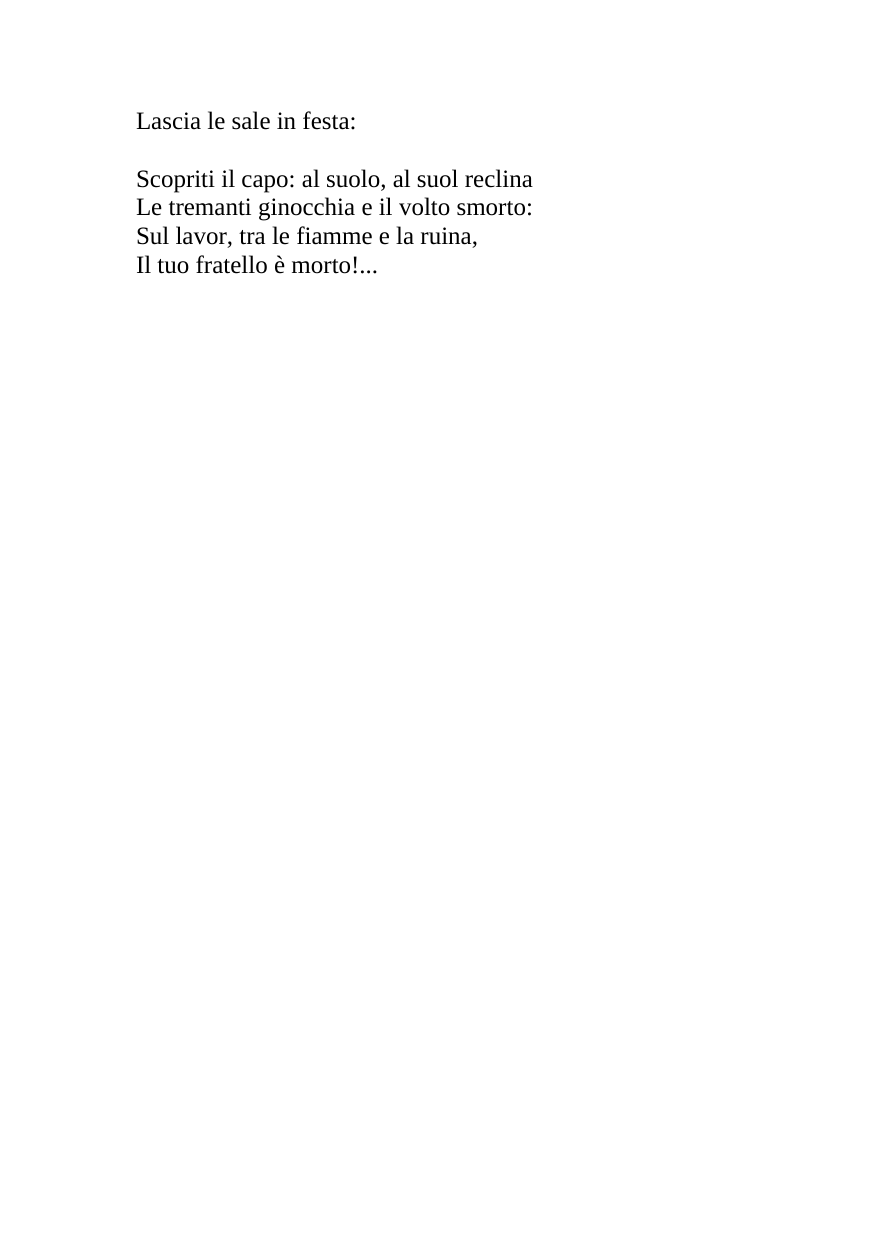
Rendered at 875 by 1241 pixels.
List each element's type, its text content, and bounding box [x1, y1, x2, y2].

text Le tremanti ginocchia e il volto smorto: [106, 192, 768, 221]
text Lascia le sale in festa: [106, 106, 768, 135]
text Sul lavor, tra le fiamme e la ruina, [106, 221, 768, 250]
text Il tuo fratello è morto!... [106, 250, 768, 279]
text Scopriti il capo: al suolo, al suol reclina [106, 164, 768, 192]
